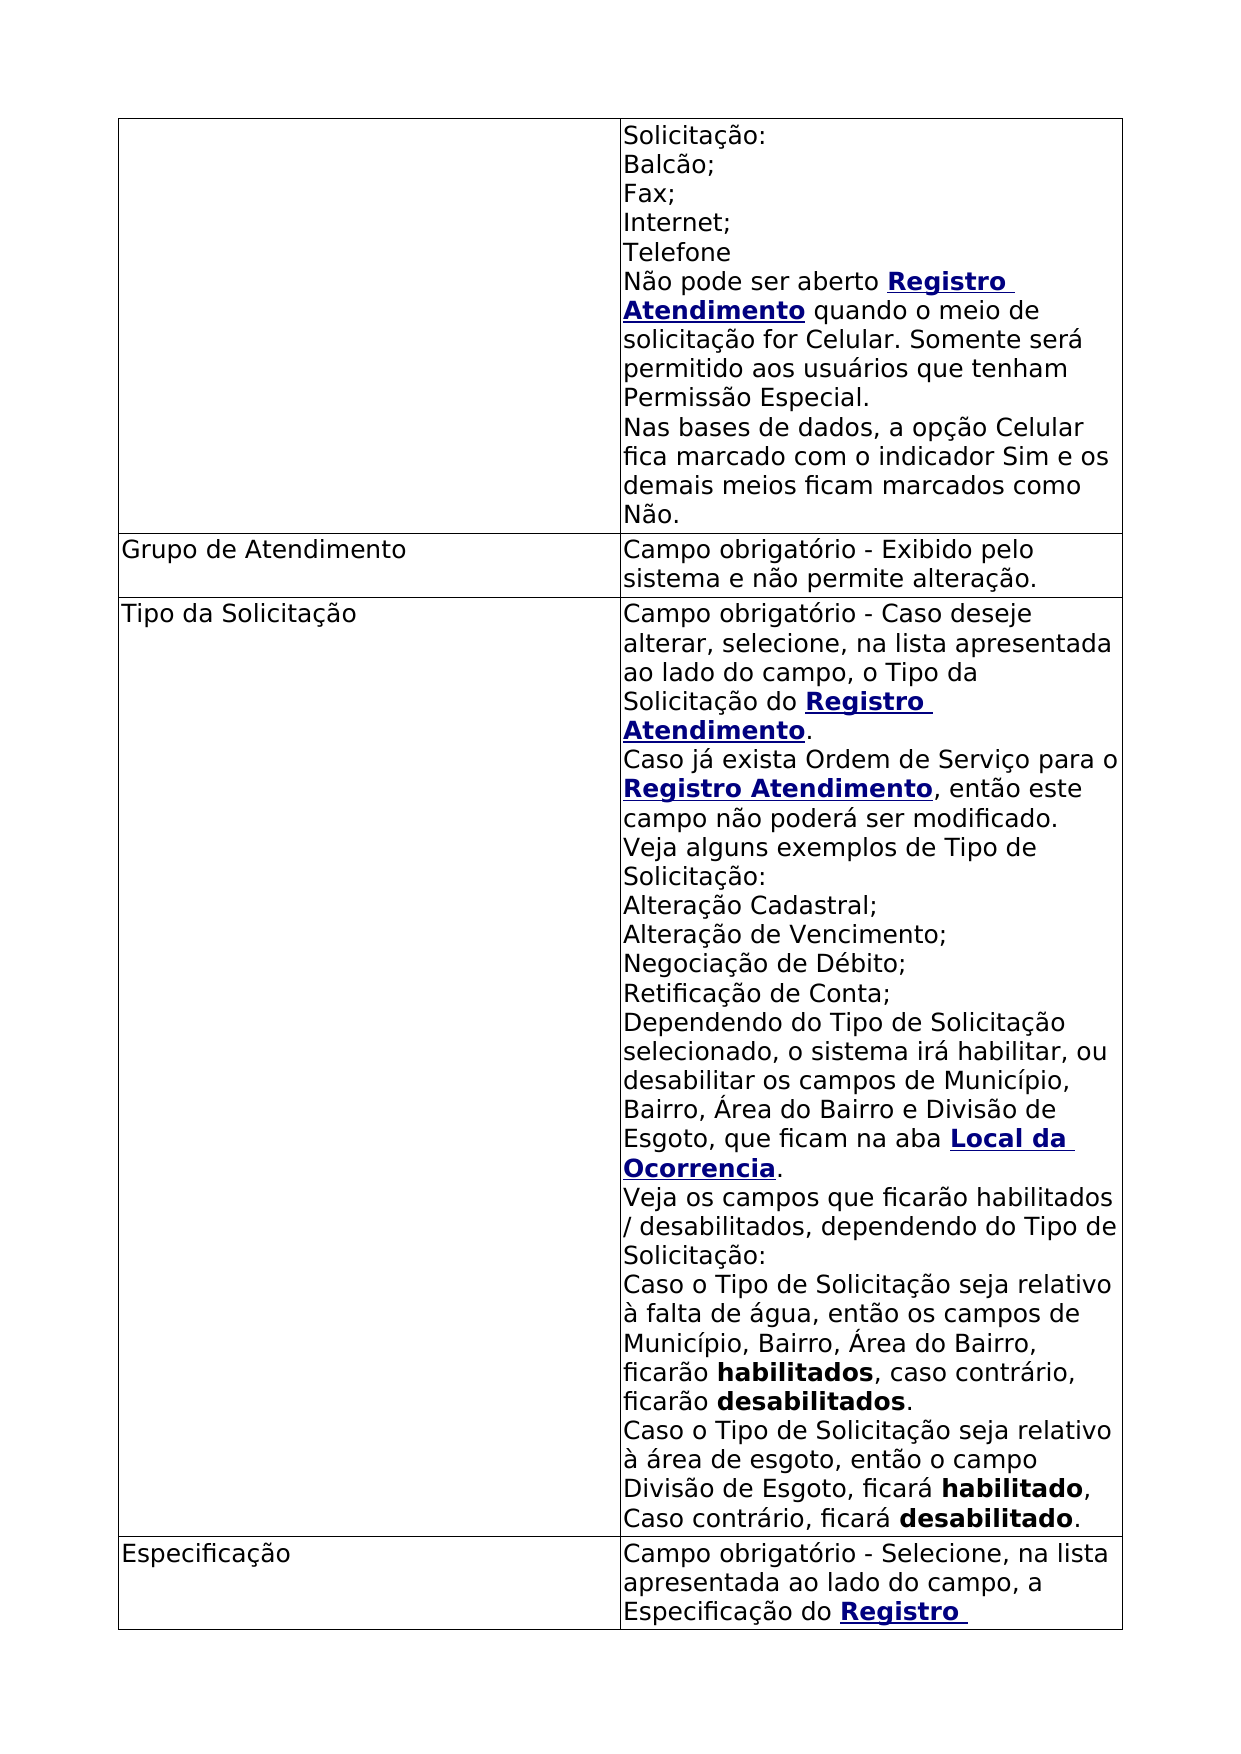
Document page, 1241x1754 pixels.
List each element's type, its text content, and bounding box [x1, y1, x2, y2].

table_cell Grupo de Atendimento [119, 534, 620, 597]
table_cell Tipo da Solicitação [119, 598, 620, 1536]
table_cell Campo obrigatório - Selecione, na lista apresentada ao lado do campo, a Especificação do Registro [621, 1537, 1122, 1629]
table_cell Campo obrigatório - Caso deseje alterar, selecione, na lista apresentada ao lado do campo, o Tipo da Solicitação do Registro Atendimento. Caso já exista Ordem de Serviço para o Registro Atendimento, então este campo não poderá ser modificado. Veja alguns exemplos de Tipo de Solicitação: Alteração Cadastral; Alteração de Vencimento; Negociação de Débito; Retificação de Conta; Dependendo do Tipo de Solicitação selecionado, o sistema irá habilitar, ou desabilitar os campos de Município, Bairro, Área do Bairro e Divisão de Esgoto, que ficam na aba Local da Ocorrencia. Veja os campos que ficarão habilitados / desabilitados, dependendo do Tipo de Solicitação: Caso o Tipo de Solicitação seja relativo à falta de água, então os campos de Município, Bairro, Área do Bairro, ficarão habilitados, caso contrário, ficarão desabilitados. Caso o Tipo de Solicitação seja relativo à área de esgoto, então o campo Divisão de Esgoto, ficará habilitado, Caso contrário, ficará desabilitado. [621, 598, 1122, 1536]
table_cell Especificação [119, 1537, 620, 1629]
table_cell Campo obrigatório - Exibido pelo sistema e não permite alteração. [621, 534, 1122, 597]
table_cell [119, 119, 620, 532]
table_cell Solicitação: Balcão; Fax; Internet; Telefone Não pode ser aberto Registro Atendimento quando o meio de solicitação for Celular. Somente será permitido aos usuários que tenham Permissão Especial. Nas bases de dados, a opção Celular fica marcado com o indicador Sim e os demais meios ficam marcados como Não. [621, 119, 1122, 532]
